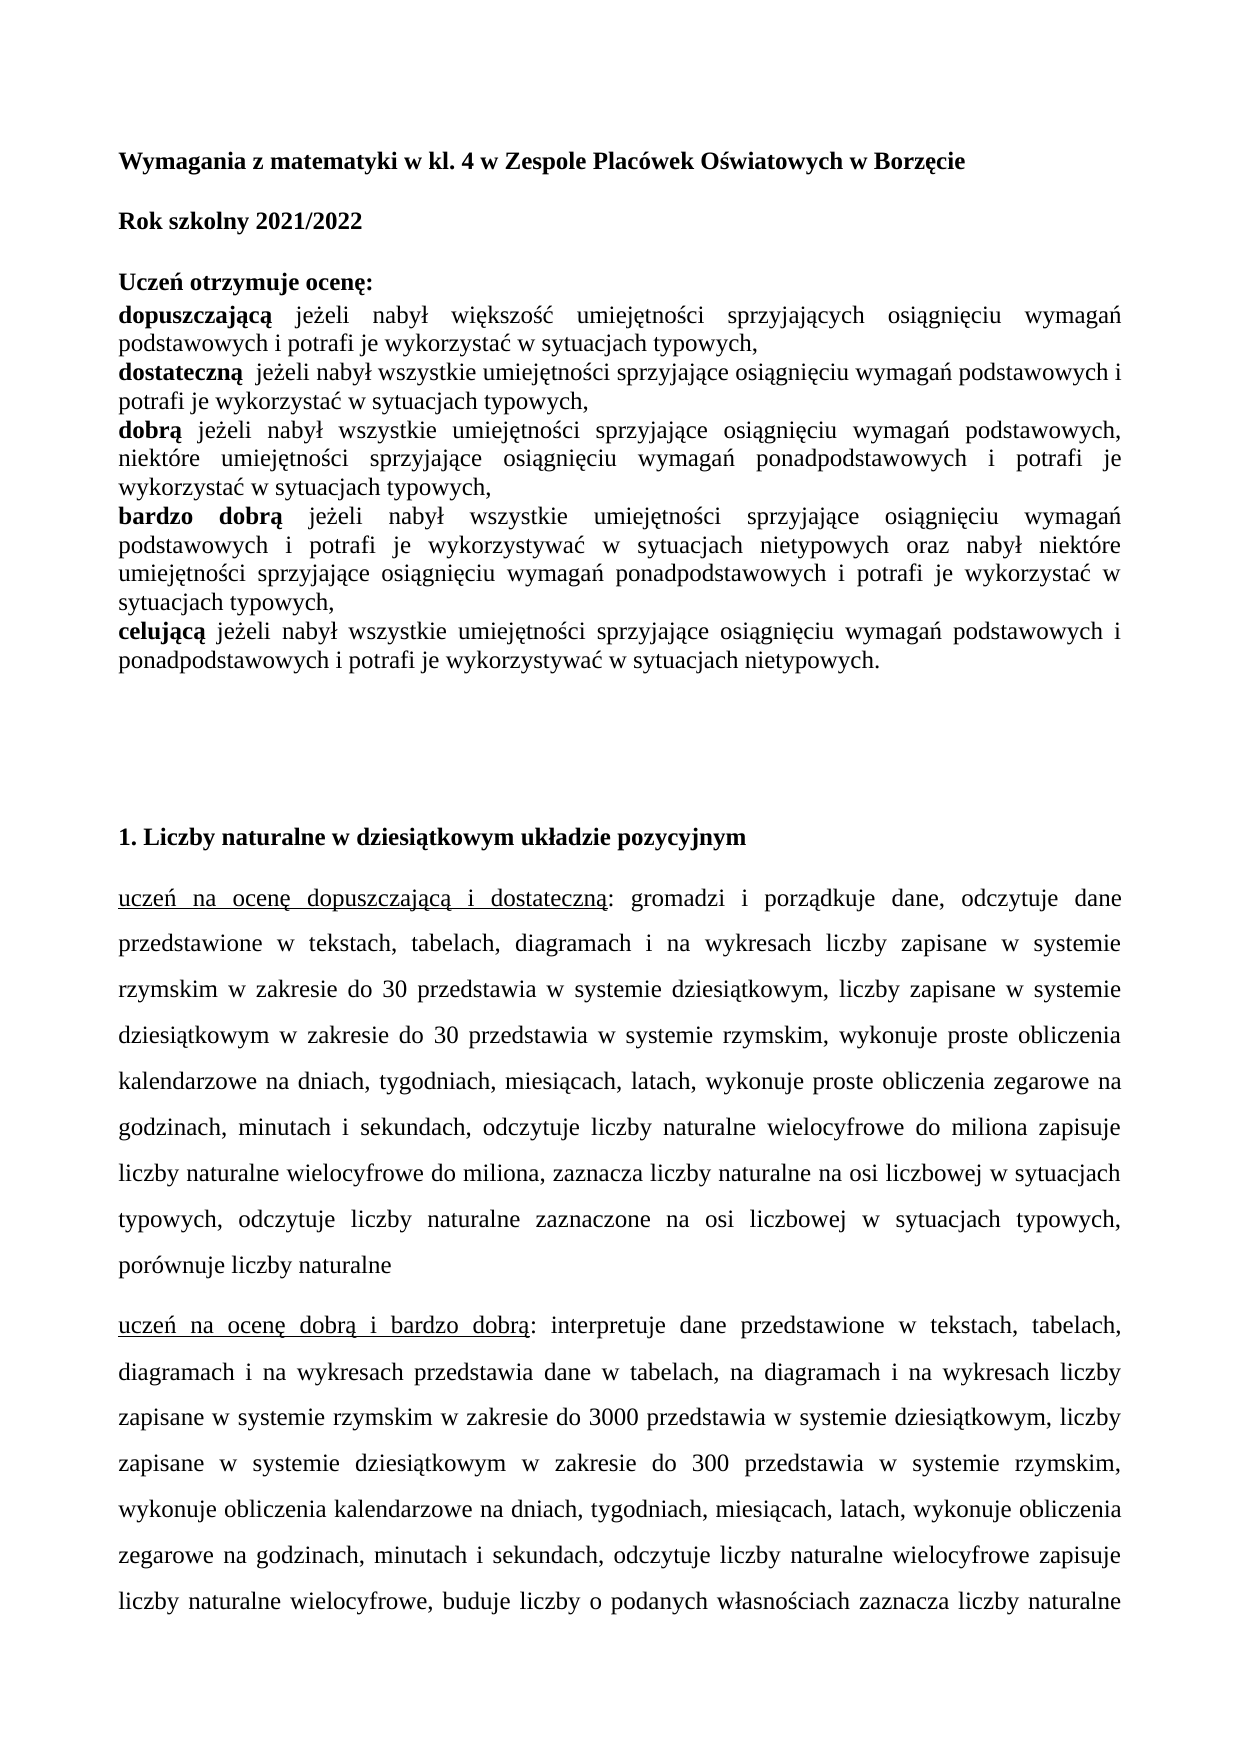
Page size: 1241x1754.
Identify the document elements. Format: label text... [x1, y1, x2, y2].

text Wymagania z matematyki w kl. 4 w Zespole Placówek Oświatowych w Borzęcie [118, 128, 1122, 174]
text uczeń na ocenę dopuszczającą i dostateczną: gromadzi i porządkuje dane, odczytuje dane przedstawione w tekstach, tabelach, diagramach i na wykresach liczby zapisane w systemie rzymskim w zakresie do 30 przedstawia w systemie dziesiątkowym, liczby zapisane w systemie dziesiątkowym w zakresie do 30 przedstawia w systemie rzymskim, wykonuje proste obliczenia kalendarzowe na dniach, tygodniach, miesiącach, latach, wykonuje proste obliczenia zegarowe na godzinach, minutach i sekundach, odczytuje liczby naturalne wielocyfrowe do miliona zapisuje liczby naturalne wielocyfrowe do miliona, zaznacza liczby naturalne na osi liczbowej w sytuacjach typowych, odczytuje liczby naturalne zaznaczone na osi liczbowej w sytuacjach typowych, porównuje liczby naturalne [118, 865, 1122, 1279]
text celującą jeżeli nabył wszystkie umiejętności sprzyjające osiągnięciu wymagań podstawowych i ponadpodstawowych i potrafi je wykorzystywać w sytuacjach nietypowych. [118, 616, 1122, 673]
text dobrą jeżeli nabył wszystkie umiejętności sprzyjające osiągnięciu wymagań podstawowych, niektóre umiejętności sprzyjające osiągnięciu wymagań ponadpodstawowych i potrafi je wykorzystać w sytuacjach typowych, [118, 415, 1122, 501]
text 1. Liczby naturalne w dziesiątkowym układzie pozycyjnym [118, 805, 1122, 851]
text Uczeń otrzymuje ocenę: [118, 249, 1122, 296]
text uczeń na ocenę dobrą i bardzo dobrą: interpretuje dane przedstawione w tekstach, tabelach, diagramach i na wykresach przedstawia dane w tabelach, na diagramach i na wykresach liczby zapisane w systemie rzymskim w zakresie do 3000 przedstawia w systemie dziesiątkowym, liczby zapisane w systemie dziesiątkowym w zakresie do 300 przedstawia w systemie rzymskim, wykonuje obliczenia kalendarzowe na dniach, tygodniach, miesiącach, latach, wykonuje obliczenia zegarowe na godzinach, minutach i sekundach, odczytuje liczby naturalne wielocyfrowe zapisuje liczby naturalne wielocyfrowe, buduje liczby o podanych własnościach zaznacza liczby naturalne [118, 1293, 1122, 1615]
text dostateczną jeżeli nabył wszystkie umiejętności sprzyjające osiągnięciu wymagań podstawowych i potrafi je wykorzystać w sytuacjach typowych, [118, 357, 1122, 415]
text bardzo dobrą jeżeli nabył wszystkie umiejętności sprzyjające osiągnięciu wymagań podstawowych i potrafi je wykorzystywać w sytuacjach nietypowych oraz nabył niektóre umiejętności sprzyjające osiągnięciu wymagań ponadpodstawowych i potrafi je wykorzystać w sytuacjach typowych, [118, 501, 1122, 616]
text Rok szkolny 2021/2022 [118, 189, 1122, 235]
text dopuszczającą jeżeli nabył większość umiejętności sprzyjających osiągnięciu wymagań podstawowych i potrafi je wykorzystać w sytuacjach typowych, [118, 300, 1122, 357]
